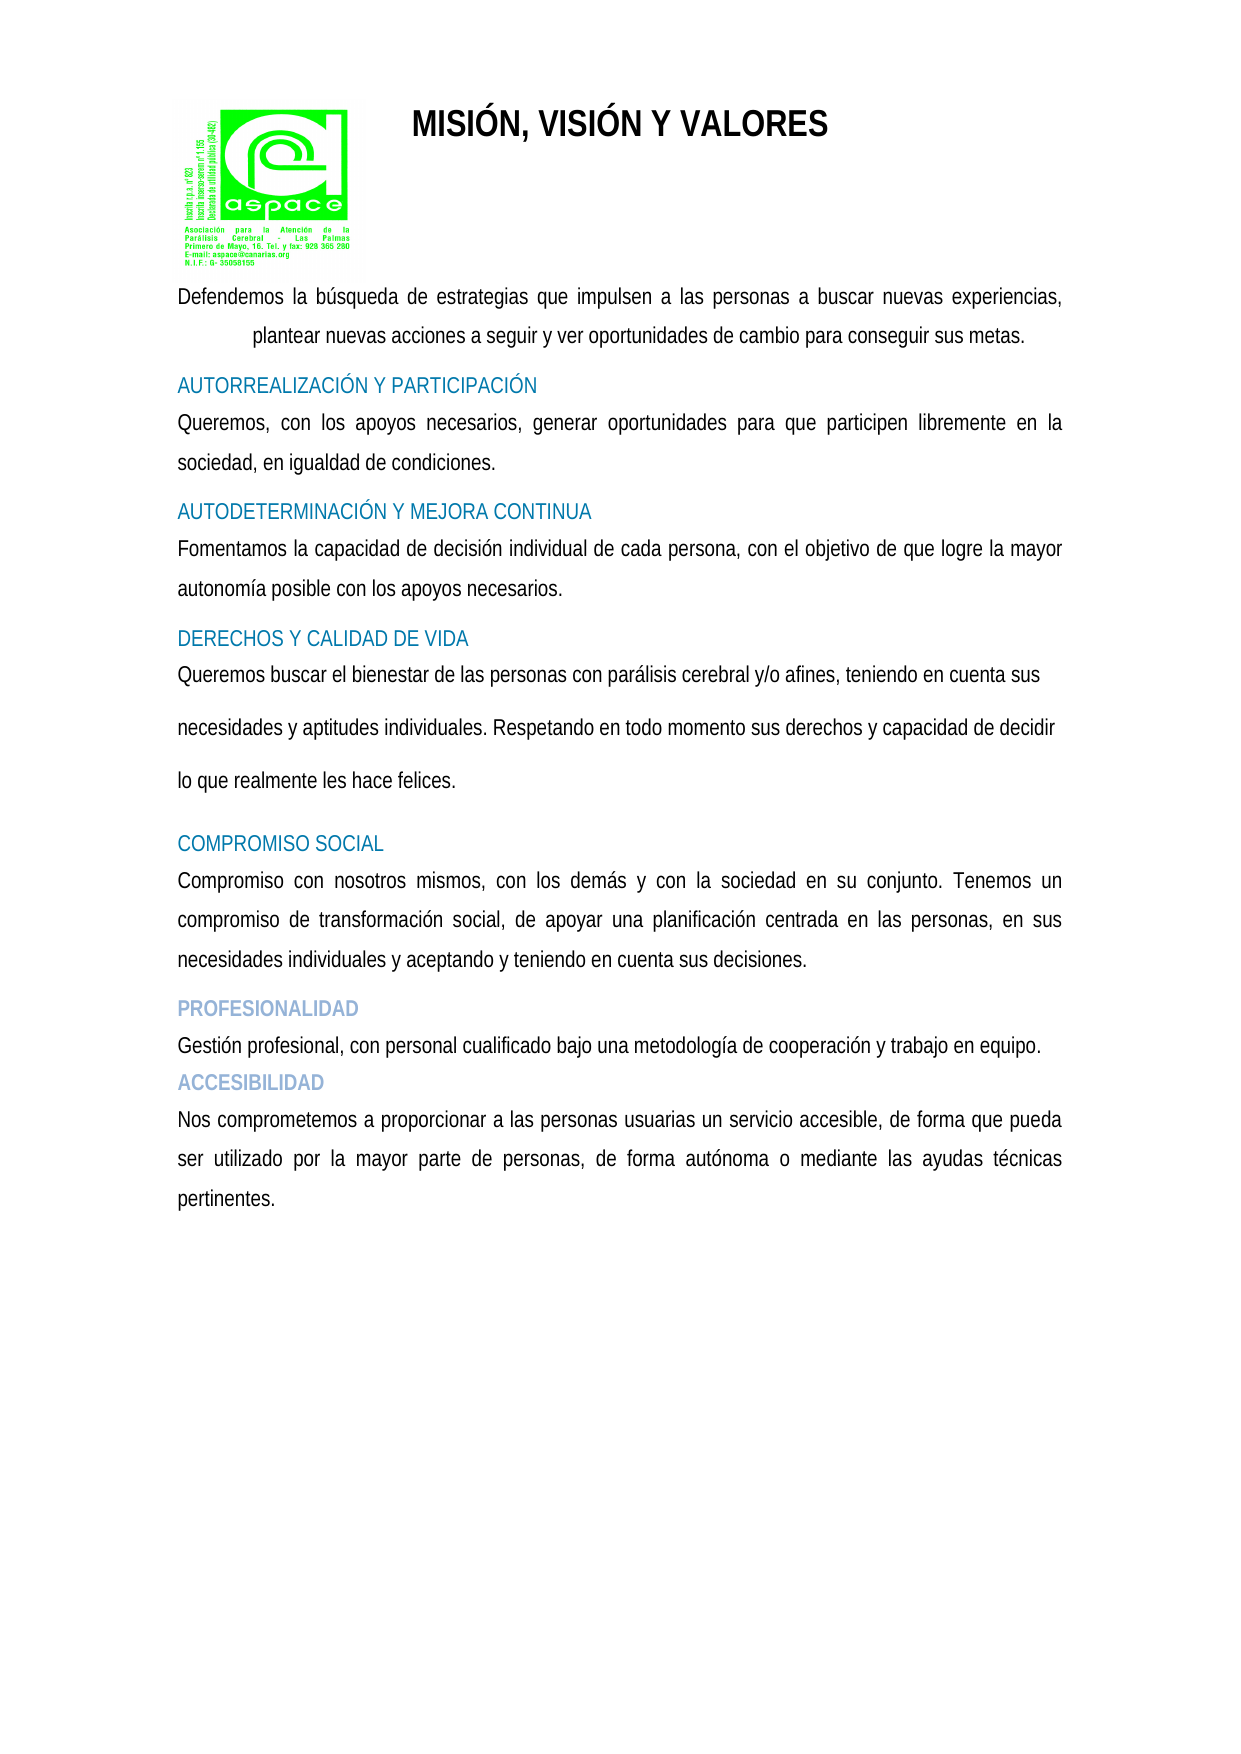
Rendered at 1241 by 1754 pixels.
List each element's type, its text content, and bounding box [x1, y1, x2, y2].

subtitle DERECHOS Y CALIDAD DE VIDA [177, 624, 1063, 651]
subtitle AUTORREALIZACIÓN Y PARTICIPACIÓN [177, 372, 1063, 398]
text Fomentamos la capacidad de decisión individual de cada persona, con el objetivo de que logre la mayor autonomía posible con los apoyos necesarios. [177, 535, 1063, 601]
text Queremos buscar el bienestar de las personas con parálisis cerebral y/o afines, teniendo en cuenta sus necesidades y aptitudes individuales. Respetando en todo momento sus derechos y capacidad de decidir lo que realmente les hace felices. [177, 661, 1063, 793]
subtitle AUTODETERMINACIÓN Y MEJORA CONTINUA [177, 498, 1063, 525]
text ACCESIBILIDAD [177, 1069, 1063, 1095]
text Gestión profesional, con personal cualificado bajo una metodología de cooperación y trabajo en equipo. [177, 1032, 1063, 1058]
text Compromiso con nosotros mismos, con los demás y con la sociedad en su conjunto. Tenemos un compromiso de transformación social, de apoyar una planificación centrada en las personas, en sus necesidades individuales y aceptando y teniendo en cuenta sus decisiones. [177, 867, 1063, 972]
text Nos comprometemos a proporcionar a las personas usuarias un servicio accesible, de forma que pueda ser utilizado por la mayor parte de personas, de forma autónoma o mediante las ayudas técnicas pertinentes. [177, 1106, 1063, 1211]
subtitle Defendemos la búsqueda de estrategias que impulsen a las personas a buscar nuevas experiencias, plantear nuevas acciones a seguir y ver oportunidades de cambio para conseguir sus metas. [177, 283, 1063, 349]
text PROFESIONALIDAD [177, 995, 1063, 1022]
picture [172, 99, 366, 283]
text Queremos, con los apoyos necesarios, generar oportunidades para que participen libremente en la sociedad, en igualdad de condiciones. [177, 409, 1063, 475]
subtitle COMPROMISO SOCIAL [177, 830, 1063, 856]
